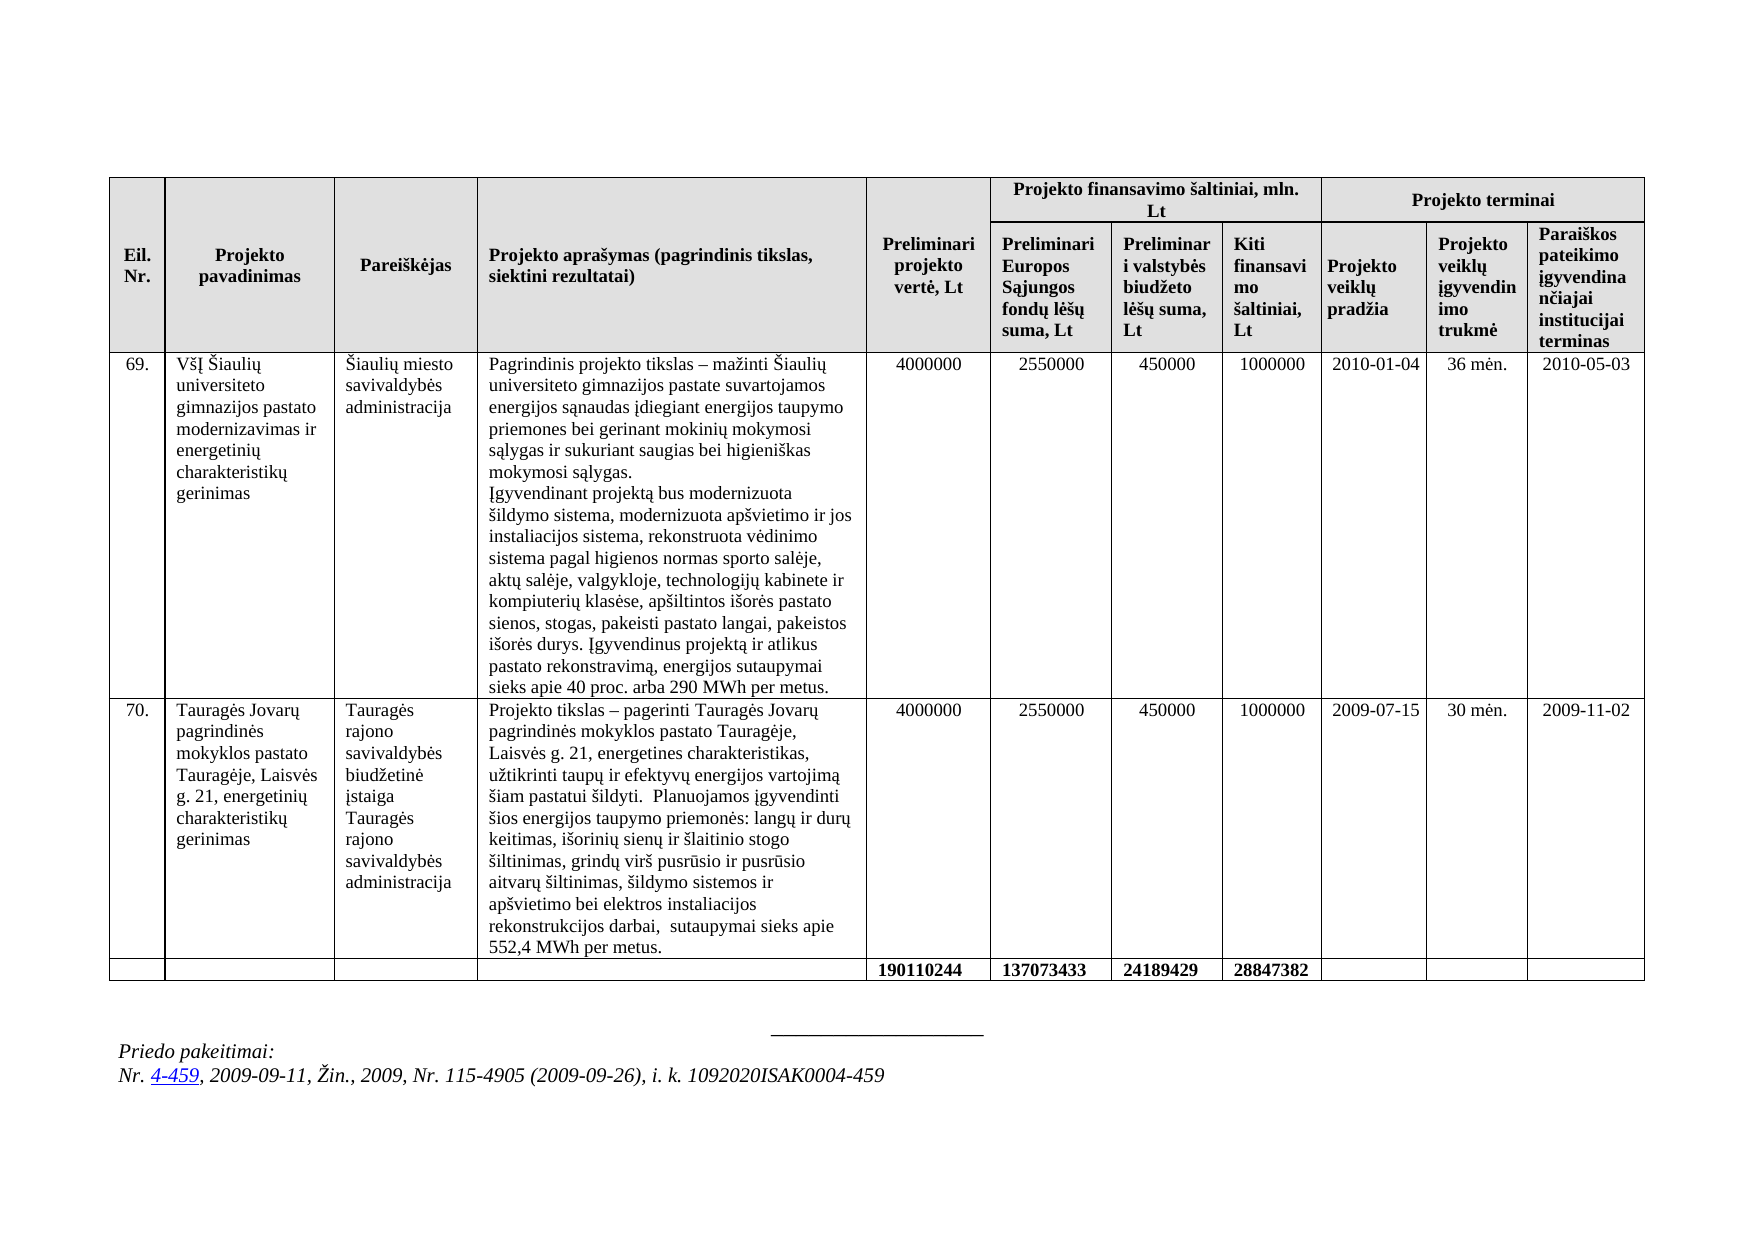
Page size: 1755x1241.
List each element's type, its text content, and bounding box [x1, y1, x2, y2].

table_cell [1322, 959, 1426, 980]
table_header Projekto terminai [1322, 178, 1644, 221]
table_cell [1528, 959, 1644, 980]
table_cell Paraiškos pateikimo įgyvendinančiajai institucijai terminas [1528, 223, 1644, 352]
table_cell Projekto tikslas – pagerinti Tauragės Jovarų pagrindinės mokyklos pastato Tauragėje, Laisvės g. 21, energetines charakteristikas, užtikrinti taupų ir efektyvų energijos vartojimą šiam pastatui šildyti. Planuojamos įgyvendinti šios energijos taupymo priemonės: langų ir durų keitimas, išorinių sienų ir šlaitinio stogo šiltinimas, grindų virš pusrūsio ir pusrūsio aitvarų šiltinimas, šildymo sistemos ir apšvietimo bei elektros instaliacijos rekonstrukcijos darbai, sutaupymai sieks apie 552,4 MWh per metus. [478, 699, 866, 958]
table_cell 2010-05-03 [1528, 353, 1644, 698]
table_cell 2009-07-15 [1322, 699, 1426, 958]
table_cell 1000000 [1223, 699, 1321, 958]
table_cell Tauragės rajono savivaldybės biudžetinė įstaiga Tauragės rajono savivaldybės administracija [335, 699, 477, 958]
table_cell 28847382 [1223, 959, 1321, 980]
table_cell [335, 959, 477, 980]
table_cell 2009-11-02 [1528, 699, 1644, 958]
table_cell Tauragės Jovarų pagrindinės mokyklos pastato Tauragėje, Laisvės g. 21, energetinių charakteristikų gerinimas [166, 699, 334, 958]
table_cell [166, 959, 334, 980]
table_cell 24189429 [1112, 959, 1222, 980]
table_header Projekto pavadinimas [166, 178, 334, 352]
table_cell Projekto veiklų įgyvendinimo trukmė [1427, 223, 1527, 352]
table_cell [478, 959, 866, 980]
table_header Projekto finansavimo šaltiniai, mln. Lt [991, 178, 1321, 221]
table_cell 190110244 [867, 959, 990, 980]
table_cell 1000000 [1223, 353, 1321, 698]
table_cell 69. [110, 353, 164, 698]
table_cell 2010-01-04 [1322, 353, 1426, 698]
table_cell 36 mėn. [1427, 353, 1527, 698]
table_cell Preliminari Europos Sąjungos fondų lėšų suma, Lt [991, 223, 1111, 352]
table_header Preliminari projekto vertė, Lt [867, 178, 990, 352]
table_cell 450000 [1112, 699, 1222, 958]
table_cell 450000 [1112, 353, 1222, 698]
table_cell 4000000 [867, 353, 990, 698]
table_cell 2550000 [991, 353, 1111, 698]
table_header Eil. Nr. [110, 178, 164, 352]
table_cell Preliminari valstybės biudžeto lėšų suma, Lt [1112, 223, 1222, 352]
text Priedo pakeitimai: [118, 1039, 1636, 1063]
table_cell [110, 959, 164, 980]
table_cell 137073433 [991, 959, 1111, 980]
table_cell 2550000 [991, 699, 1111, 958]
table_cell Projekto veiklų pradžia [1322, 223, 1426, 352]
table_cell Šiaulių miesto savivaldybės administracija [335, 353, 477, 698]
table_cell VšĮ Šiaulių universiteto gimnazijos pastato modernizavimas ir energetinių charakteristikų gerinimas [166, 353, 334, 698]
table_cell Kiti finansavimo šaltiniai, Lt [1223, 223, 1321, 352]
table_header Projekto aprašymas (pagrindinis tikslas, siektini rezultatai) [478, 178, 866, 352]
table_cell 4000000 [867, 699, 990, 958]
table_cell [1427, 959, 1527, 980]
table_cell 30 mėn. [1427, 699, 1527, 958]
text _________________ [118, 1010, 1636, 1039]
table_cell 70. [110, 699, 164, 958]
table_header Pareiškėjas [335, 178, 477, 352]
text Nr. 4-459, 2009-09-11, Žin., 2009, Nr. 115-4905 (2009-09-26), i. k. 1092020ISAK0004-459 [118, 1063, 1636, 1087]
table_cell Pagrindinis projekto tikslas – mažinti Šiaulių universiteto gimnazijos pastate suvartojamos energijos sąnaudas įdiegiant energijos taupymo priemones bei gerinant mokinių mokymosi sąlygas ir sukuriant saugias bei higieniškas mokymosi sąlygas. Įgyvendinant projektą bus modernizuota šildymo sistema, modernizuota apšvietimo ir jos instaliacijos sistema, rekonstruota vėdinimo sistema pagal higienos normas sporto salėje, aktų salėje, valgykloje, technologijų kabinete ir kompiuterių klasėse, apšiltintos išorės pastato sienos, stogas, pakeisti pastato langai, pakeistos išorės durys. Įgyvendinus projektą ir atlikus pastato rekonstravimą, energijos sutaupymai sieks apie 40 proc. arba 290 MWh per metus. [478, 353, 866, 698]
